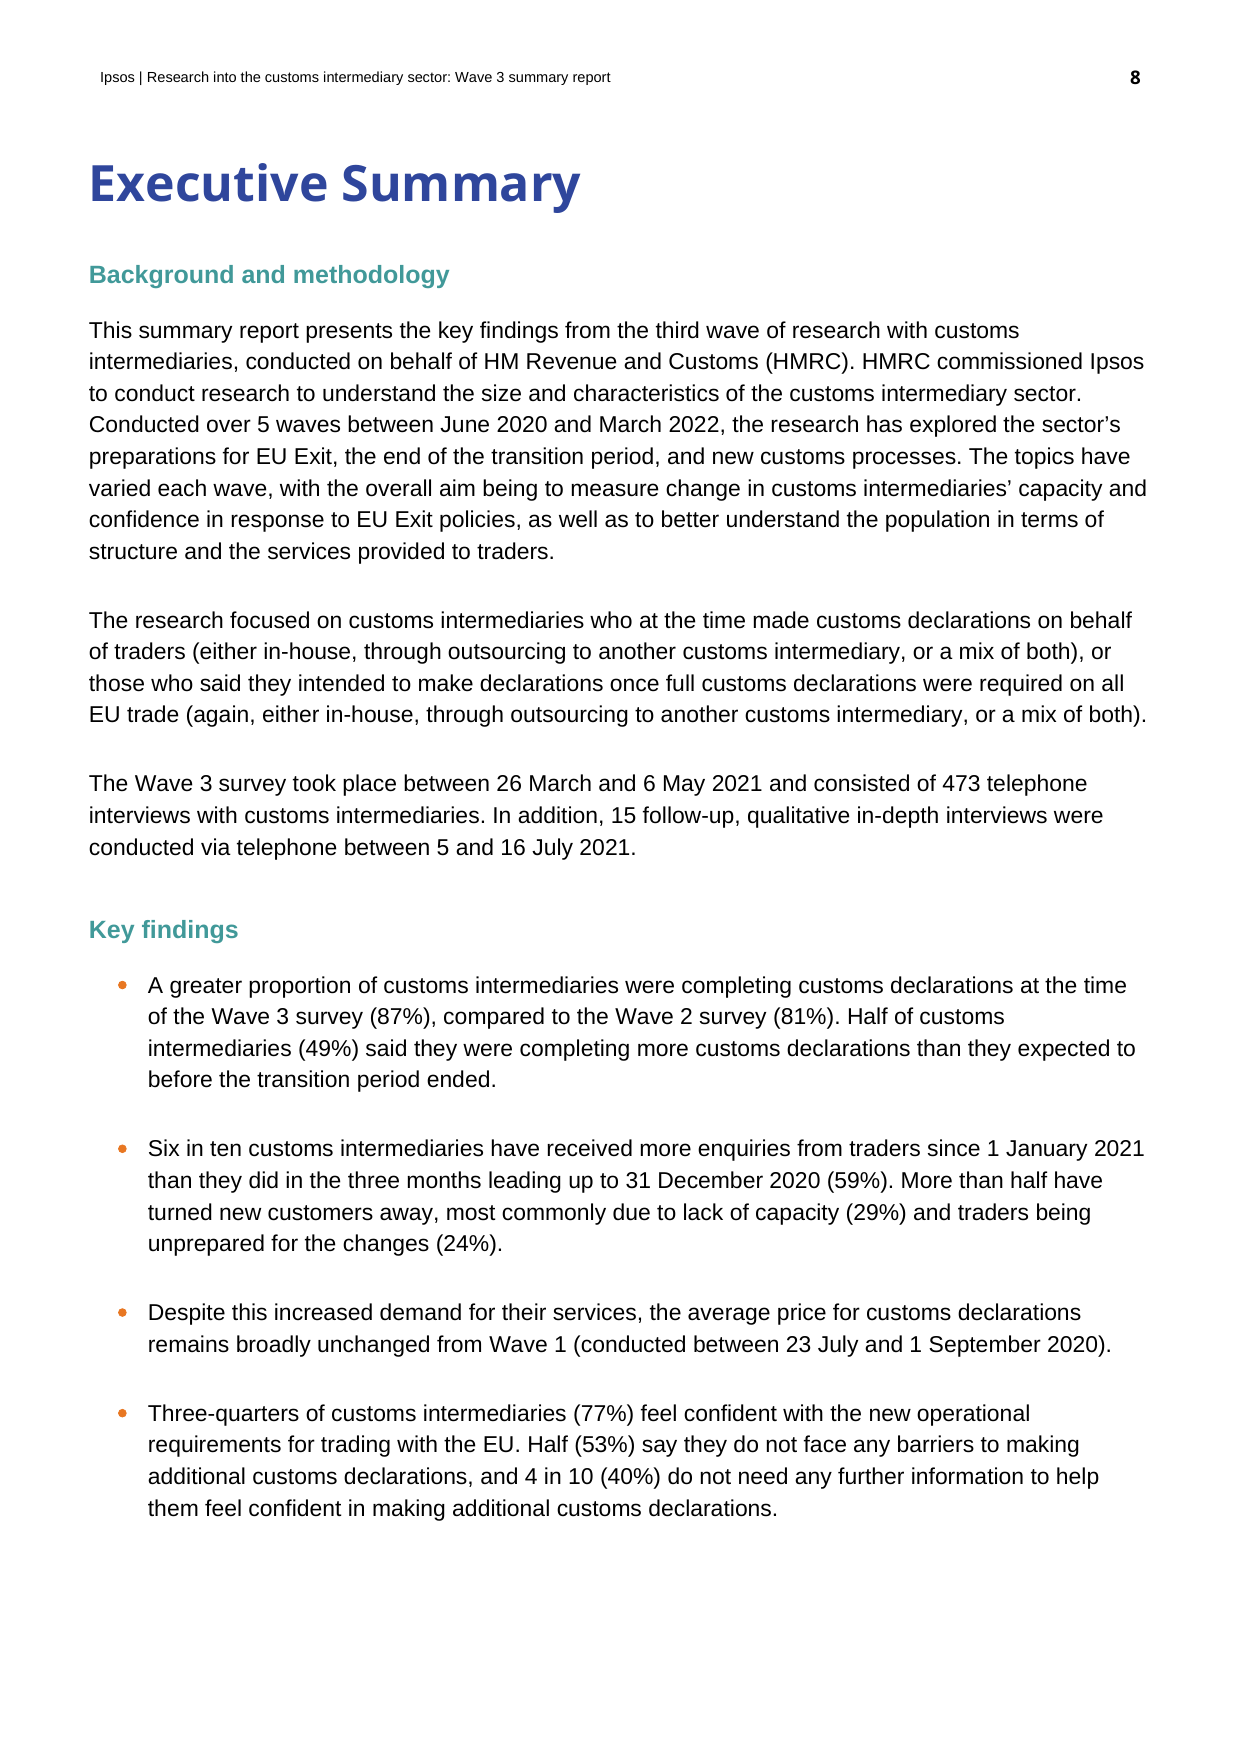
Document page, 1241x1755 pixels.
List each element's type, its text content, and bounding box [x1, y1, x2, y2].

list Three-quarters of customs intermediaries (77%) feel confident with the new operational requirements for trading with the EU. Half (53%) say they do not face any barriers to making additional customs declarations, and 4 in 10 (40%) do not need any further information to help them feel confident in making additional customs declarations. [118, 1400, 1152, 1521]
list Despite this increased demand for their services, the average price for customs declarations remains broadly unchanged from Wave 1 (conducted between 23 July and 1 September 2020). [118, 1299, 1152, 1357]
list Six in ten customs intermediaries have received more enquiries from traders since 1 January 2021 than they did in the three months leading up to 31 December 2020 (59%). More than half have turned new customers away, most commonly due to lack of capacity (29%) and traders being unprepared for the changes (24%). [118, 1135, 1152, 1256]
list The Wave 3 survey took place between 26 March and 6 May 2021 and consisted of 473 telephone interviews with customs intermediaries. In addition, 15 follow-up, qualitative in-depth interviews were conducted via telephone between 5 and 16 July 2021. [89, 770, 1152, 860]
text The research focused on customs intermediaries who at the time made customs declarations on behalf of traders (either in-house, through outsourcing to another customs intermediary, or a mix of both), or those who said they intended to make declarations once full customs declarations were required on all EU trade (again, either in-house, through outsourcing to another customs intermediary, or a mix of both). [89, 607, 1152, 728]
subtitle Background and methodology [89, 260, 1152, 289]
subtitle Executive Summary [89, 148, 1152, 216]
list A greater proportion of customs intermediaries were completing customs declarations at the time of the Wave 3 survey (87%), compared to the Wave 2 survey (81%). Half of customs intermediaries (49%) said they were completing more customs declarations than they expected to before the transition period ended. [118, 972, 1152, 1093]
text This summary report presents the key findings from the third wave of research with customs intermediaries, conducted on behalf of HM Revenue and Customs (HMRC). HMRC commissioned Ipsos to conduct research to understand the size and characteristics of the customs intermediary sector. Conducted over 5 waves between June 2020 and March 2022, the research has explored the sector’s preparations for EU Exit, the end of the transition period, and new customs processes. The topics have varied each wave, with the overall aim being to measure change in customs intermediaries’ capacity and confidence in response to EU Exit policies, as well as to better understand the population in terms of structure and the services provided to traders. [89, 317, 1152, 564]
subtitle Key findings [89, 915, 1152, 944]
